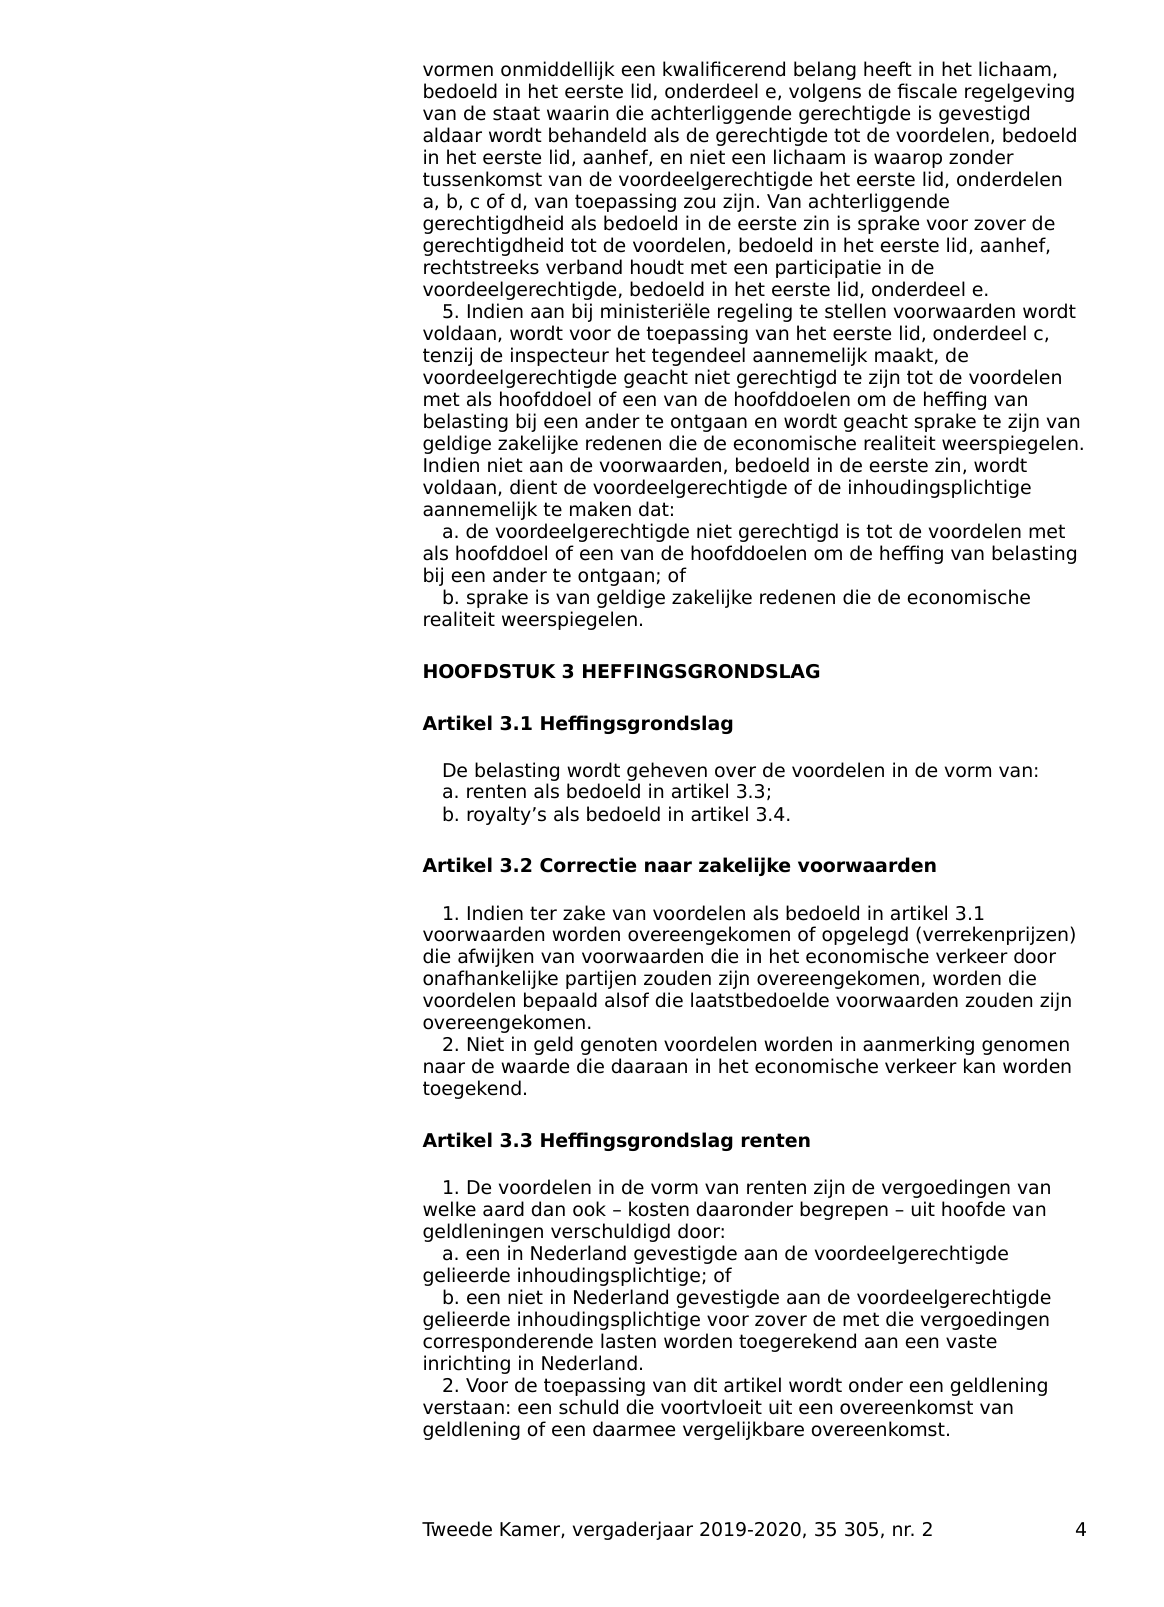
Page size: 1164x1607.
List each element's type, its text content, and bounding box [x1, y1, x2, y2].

text 2. Niet in geld genoten voordelen worden in aanmerking genomen naar de waarde die daaraan in het economische verkeer kan worden toegekend. [422, 1034, 1087, 1100]
text a. de voordeelgerechtigde niet gerechtigd is tot de voordelen met als hoofddoel of een van de hoofddoelen om de heffing van belasting bij een ander te ontgaan; of [422, 521, 1087, 587]
subtitle Artikel 3.1 Heffingsgrondslag [422, 712, 1087, 734]
text a. een in Nederland gevestigde aan de voordeelgerechtigde gelieerde inhoudingsplichtige; of [422, 1243, 1087, 1287]
text vormen onmiddellijk een kwalificerend belang heeft in het lichaam, bedoeld in het eerste lid, onderdeel e, volgens de fiscale regelgeving van de staat waarin die achterliggende gerechtigde is gevestigd aldaar wordt behandeld als de gerechtigde tot de voordelen, bedoeld in het eerste lid, aanhef, en niet een lichaam is waarop zonder tussenkomst van de voordeelgerechtigde het eerste lid, onderdelen a, b, c of d, van toepassing zou zijn. Van achterliggende gerechtigdheid als bedoeld in de eerste zin is sprake voor zover de gerechtigdheid tot de voordelen, bedoeld in het eerste lid, aanhef, rechtstreeks verband houdt met een participatie in de voordeelgerechtigde, bedoeld in het eerste lid, onderdeel e. [422, 59, 1087, 301]
text a. renten als bedoeld in artikel 3.3; [422, 781, 1087, 803]
text b. een niet in Nederland gevestigde aan de voordeelgerechtigde gelieerde inhoudingsplichtige voor zover de met die vergoedingen corresponderende lasten worden toegerekend aan een vaste inrichting in Nederland. [422, 1287, 1087, 1375]
text b. sprake is van geldige zakelijke redenen die de economische realiteit weerspiegelen. [422, 587, 1087, 631]
text De belasting wordt geheven over de voordelen in de vorm van: [422, 759, 1087, 781]
text 5. Indien aan bij ministeriële regeling te stellen voorwaarden wordt voldaan, wordt voor de toepassing van het eerste lid, onderdeel c, tenzij de inspecteur het tegendeel aannemelijk maakt, de voordeelgerechtigde geacht niet gerechtigd te zijn tot de voordelen met als hoofddoel of een van de hoofddoelen om de heffing van belasting bij een ander te ontgaan en wordt geacht sprake te zijn van geldige zakelijke redenen die de economische realiteit weerspiegelen. Indien niet aan de voorwaarden, bedoeld in de eerste zin, wordt voldaan, dient de voordeelgerechtigde of de inhoudingsplichtige aannemelijk te maken dat: [422, 301, 1087, 521]
text 1. De voordelen in de vorm van renten zijn de vergoedingen van welke aard dan ook – kosten daaronder begrepen – uit hoofde van geldleningen verschuldigd door: [422, 1177, 1087, 1243]
subtitle Artikel 3.2 Correctie naar zakelijke voorwaarden [422, 855, 1087, 877]
subtitle Artikel 3.3 Heffingsgrondslag renten [422, 1130, 1087, 1152]
text b. royalty’s als bedoeld in artikel 3.4. [422, 803, 1087, 825]
text 2. Voor de toepassing van dit artikel wordt onder een geldlening verstaan: een schuld die voortvloeit uit een overeenkomst van geldlening of een daarmee vergelijkbare overeenkomst. [422, 1375, 1087, 1441]
text 1. Indien ter zake van voordelen als bedoeld in artikel 3.1 voorwaarden worden overeengekomen of opgelegd (verrekenprijzen) die afwijken van voorwaarden die in het economische verkeer door onafhankelijke partijen zouden zijn overeengekomen, worden die voordelen bepaald alsof die laatstbedoelde voorwaarden zouden zijn overeengekomen. [422, 902, 1087, 1034]
subtitle HOOFDSTUK 3 HEFFINGSGRONDSLAG [422, 661, 1087, 682]
